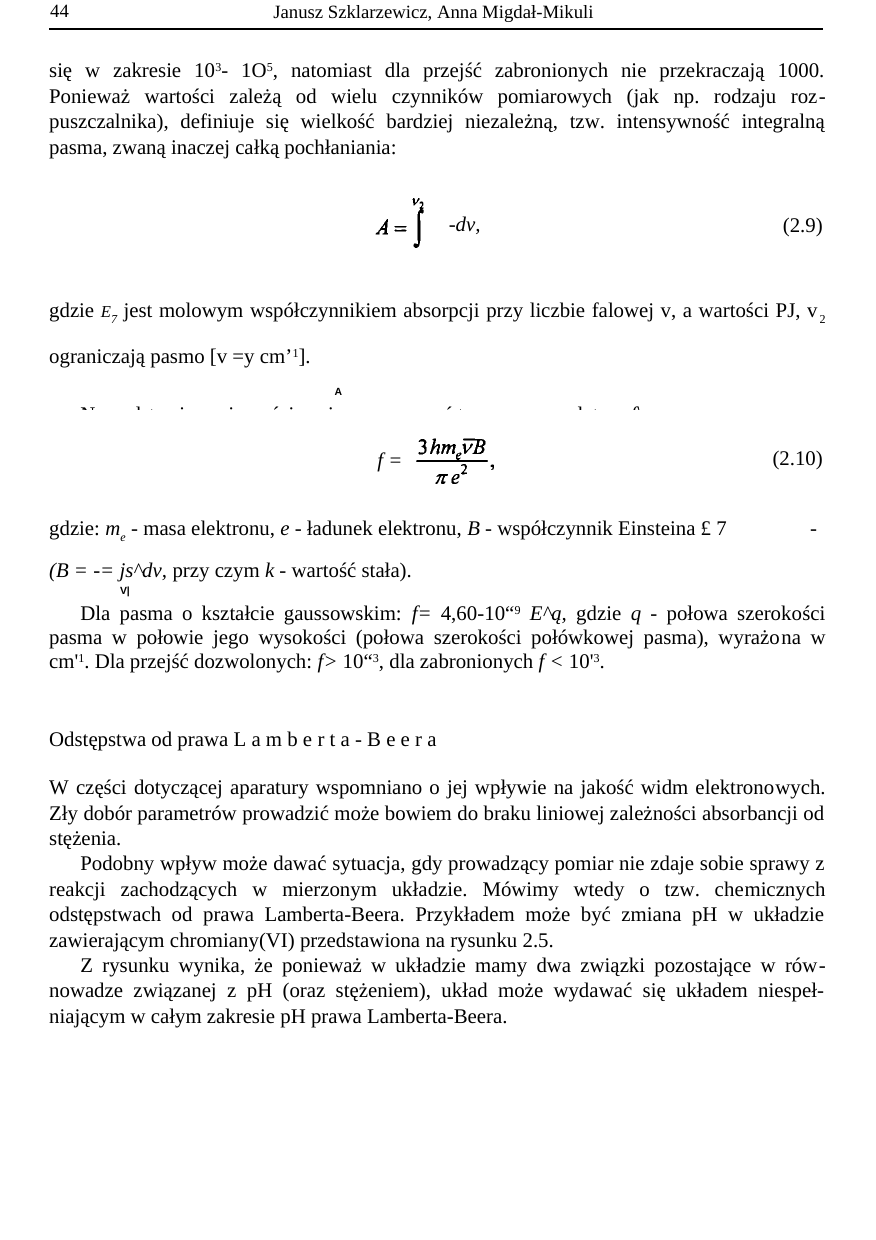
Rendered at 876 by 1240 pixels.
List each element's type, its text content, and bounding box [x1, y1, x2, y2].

text Na podstawie znajomości można wyznaczyć tzw. moc oscylatora f\ [49, 402, 825, 410]
text się w zakresie 103- 1O5, natomiast dla przejść zabronionych nie przekraczają 1000. Ponieważ wartości zależą od wielu czynników pomiarowych (jak np. rodzaju roz­puszczalnika), definiuje się wielkość bardziej niezależną, tzw. intensywność integralną pasma, zwaną inaczej całką pochłaniania: [49, 58, 825, 159]
text gdzie e7 jest molowym współczynnikiem absorpcji przy liczbie falowej v, a wartości PJ, v2 ograniczają pasmo [v =y cm’1]. [49, 298, 825, 368]
text f = [377, 448, 413, 472]
text gdzie: me - masa elektronu, e - ładunek elektronu, B - współczynnik Einsteina £ 7 - [49, 516, 825, 544]
text V| [49, 585, 825, 597]
text Z rysunku wynika, że ponieważ w układzie mamy dwa związki pozostające w rów­nowadze związanej z pH (oraz stężeniem), układ może wydawać się układem niespeł- niającym w całym zakresie pH prawa Lamberta-Beera. [49, 953, 825, 1028]
text Podobny wpływ może dawać sytuacja, gdy prowadzący pomiar nie zdaje sobie sprawy z reakcji zachodzących w mierzonym układzie. Mówimy wtedy o tzw. che­micznych odstępstwach od prawa Lamberta-Beera. Przykładem może być zmiana pH w układzie zawierającym chromiany(VI) przedstawiona na rysunku 2.5. [49, 851, 825, 952]
picture [375, 198, 424, 248]
text -dv, [448, 212, 501, 236]
text Janusz Szklarzewicz, Anna Migdał-Mikuli [273, 1, 599, 22]
text (B = -= js^dv, przy czym k - wartość stała). [49, 563, 825, 581]
text W części dotyczącej aparatury wspomniano o jej wpływie na jakość widm elektrono­wych. Zły dobór parametrów prowadzić może bowiem do braku liniowej zależności absorbancji od stężenia. [49, 775, 825, 850]
picture [413, 435, 497, 487]
text A [334, 386, 825, 398]
text (2.9) [775, 213, 822, 237]
text 44 [50, 0, 74, 22]
text (2.10) [765, 446, 822, 470]
text Odstępstwa od prawa L a m b e r t a - B e e r a [49, 727, 825, 751]
text Dla pasma o kształcie gaussowskim: f= 4,60-10“9 E^ą, gdzie q - połowa szeroko­ści pasma w połowie jego wysokości (połowa szerokości połówkowej pasma), wyrażo­na w cm'1. Dla przejść dozwolonych: f> 10“3, dla zabronionych f < 10'3. [49, 601, 825, 673]
